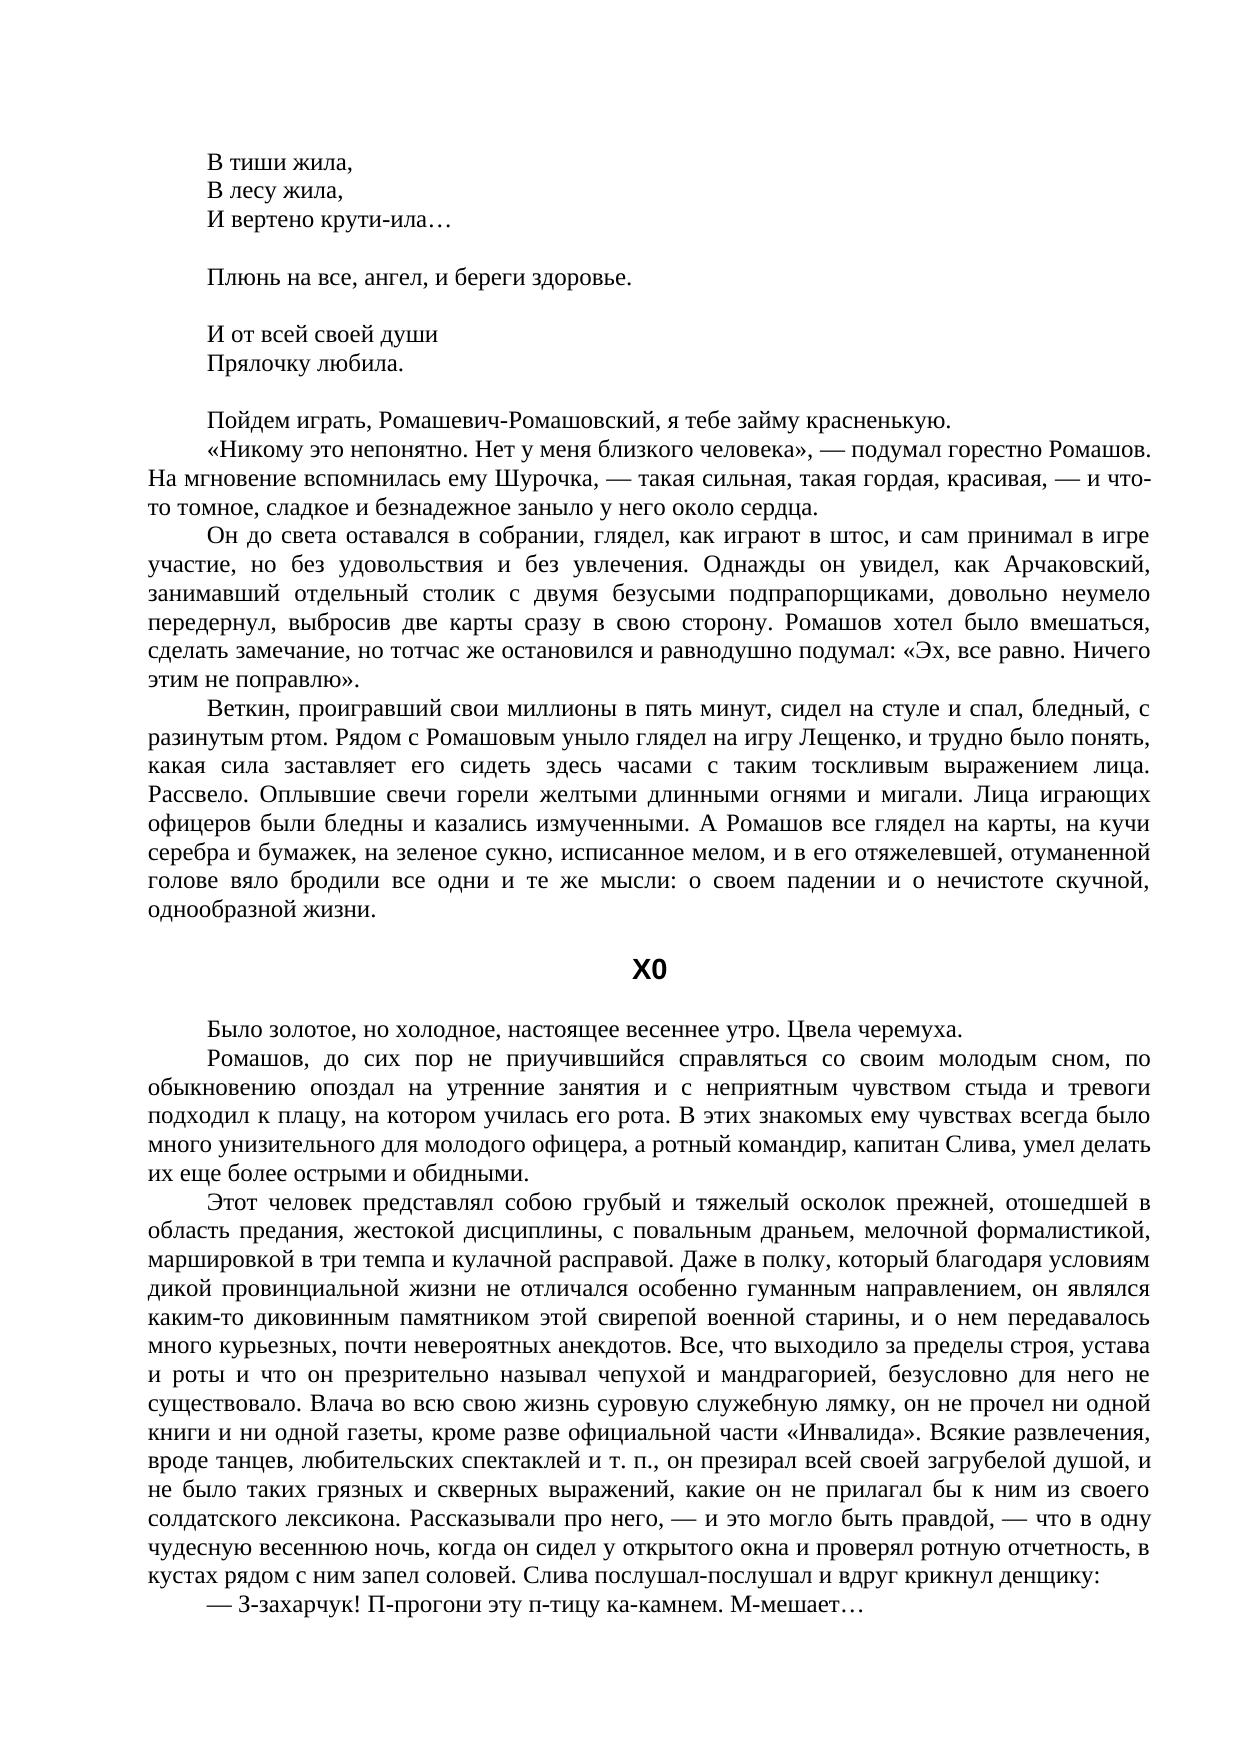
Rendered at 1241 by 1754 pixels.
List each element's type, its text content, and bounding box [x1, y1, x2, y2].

text Он до света оставался в собрании, глядел, как играют в штос, и сам принимал в игре участие, но без удовольствия и без увлечения. Однажды он увидел, как Арчаковский, занимавший отдельный столик с двумя безусыми подпрапорщиками, довольно неумело передернул, выбросив две карты сразу в свою сторону. Ромашов хотел было вмешаться, сделать замечание, но тотчас же остановился и равнодушно подумал: «Эх, все равно. Ничего этим не поправлю». [148, 521, 1152, 693]
text Этот человек представлял собою грубый и тяжелый осколок прежней, отошедшей в область предания, жестокой дисциплины, с повальным драньем, мелочной формалистикой, маршировкой в три темпа и кулачной расправой. Даже в полку, который благодаря условиям дикой провинциальной жизни не отличался особенно гуманным направлением, он являлся каким-то диковинным памятником этой свирепой военной старины, и о нем передавалось много курьезных, почти невероятных анекдотов. Все, что выходило за пределы строя, устава и роты и что он презрительно называл чепухой и мандрагорией, безусловно для него не существовало. Влача во всю свою жизнь суровую служебную лямку, он не прочел ни одной книги и ни одной газеты, кроме разве официальной части «Инвалида». Всякие развлечения, вроде танцев, любительских спектаклей и т. п., он презирал всей своей загрубелой душой, и не было таких грязных и скверных выражений, какие он не прилагал бы к ним из своего солдатского лексикона. Рассказывали про него, — и это могло быть правдой, — что в одну чудесную весеннюю ночь, когда он сидел у открытого окна и проверял ротную отчетность, в кустах рядом с ним запел соловей. Слива послушал-послушал и вдруг крикнул денщику: [148, 1187, 1152, 1589]
text Прялочку любила. [148, 348, 1089, 377]
text Пойдем играть, Ромашевич-Ромашовский, я тебе займу красненькую. [148, 406, 1152, 434]
text И вертено крути-ила… [148, 204, 1089, 233]
subtitle X0 [148, 952, 1152, 985]
text Плюнь на все, ангел, и береги здоровье. [148, 262, 1152, 291]
text В тиши жила, [148, 147, 1089, 176]
text В лесу жила, [148, 176, 1089, 204]
text Ромашов, до сих пор не приучившийся справляться со своим молодым сном, по обыкновению опоздал на утренние занятия и с неприятным чувством стыда и тревоги подходил к плацу, на котором училась его рота. В этих знакомых ему чувствах всегда было много унизительного для молодого офицера, а ротный командир, капитан Слива, умел делать их еще более острыми и обидными. [148, 1043, 1152, 1187]
text Веткин, проигравший свои миллионы в пять минут, сидел на стуле и спал, бледный, с разинутым ртом. Рядом с Ромашовым уныло глядел на игру Лещенко, и трудно было понять, какая сила заставляет его сидеть здесь часами с таким тоскливым выражением лица. Рассвело. Оплывшие свечи горели желтыми длинными огнями и мигали. Лица играющих офицеров были бледны и казались измученными. А Ромашов все глядел на карты, на кучи серебра и бумажек, на зеленое сукно, исписанное мелом, и в его отяжелевшей, отуманенной голове вяло бродили все одни и те же мысли: о своем падении и о нечистоте скучной, однообразной жизни. [148, 693, 1152, 923]
text Было золотое, но холодное, настоящее весеннее утро. Цвела черемуха. [148, 1014, 1152, 1043]
text И от всей своей души [148, 319, 1089, 348]
text «Никому это непонятно. Нет у меня близкого человека», — подумал горестно Ромашов. На мгновение вспомнилась ему Шурочка, — такая сильная, такая гордая, красивая, — и что-то томное, сладкое и безнадежное заныло у него около сердца. [148, 434, 1152, 521]
text — З-захарчук! П-прогони эту п-тицу ка-камнем. М-мешает… [148, 1589, 1152, 1618]
